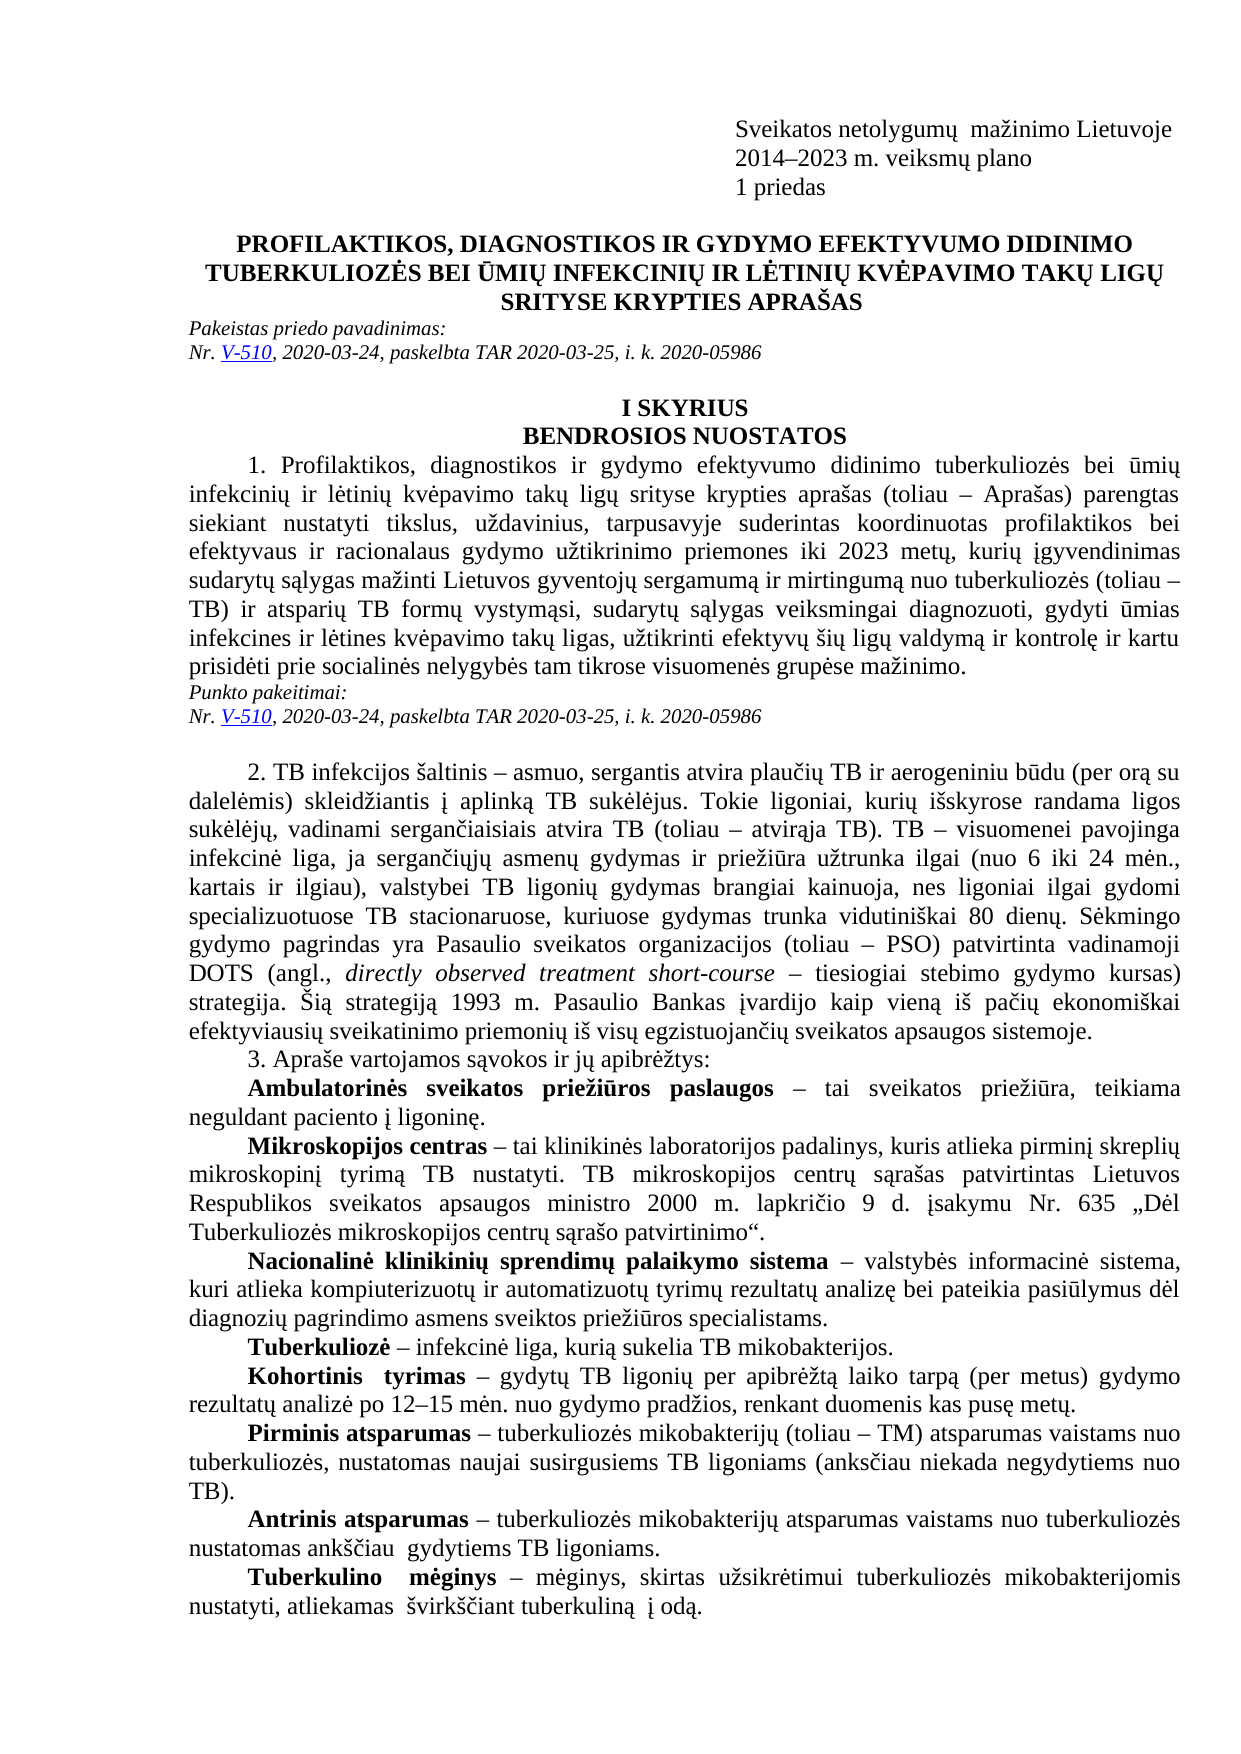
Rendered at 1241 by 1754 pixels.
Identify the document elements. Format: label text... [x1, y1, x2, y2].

text 1. Profilaktikos, diagnostikos ir gydymo efektyvumo didinimo tuberkuliozės bei ūmių infekcinių ir lėtinių kvėpavimo takų ligų srityse krypties aprašas (toliau – Aprašas) parengtas siekiant nustatyti tikslus, uždavinius, tarpusavyje suderintas koordinuotas profilaktikos bei efektyvaus ir racionalaus gydymo užtikrinimo priemones iki 2023 metų, kurių įgyvendinimas sudarytų sąlygas mažinti Lietuvos gyventojų sergamumą ir mirtingumą nuo tuberkuliozės (toliau – TB) ir atsparių TB formų vystymąsi, sudarytų sąlygas veiksmingai diagnozuoti, gydyti ūmias infekcines ir lėtines kvėpavimo takų ligas, užtikrinti efektyvų šių ligų valdymą ir kontrolę ir kartu prisidėti prie socialinės nelygybės tam tikrose visuomenės grupėse mažinimo. [188, 450, 1181, 680]
text Nacionalinė klinikinių sprendimų palaikymo sistema – valstybės informacinė sistema, kuri atlieka kompiuterizuotų ir automatizuotų tyrimų rezultatų analizę bei pateikia pasiūlymus dėl diagnozių pagrindimo asmens sveiktos priežiūros specialistams. [188, 1246, 1181, 1332]
text Ambulatorinės sveikatos priežiūros paslaugos – tai sveikatos priežiūra, teikiama neguldant paciento į ligoninę. [188, 1073, 1181, 1131]
text Tuberkulino mėginys – mėginys, skirtas užsikrėtimui tuberkuliozės mikobakterijomis nustatyti, atliekamas švirkščiant tuberkuliną į odą. [188, 1562, 1181, 1619]
text Punkto pakeitimai: [188, 680, 1181, 704]
text Antrinis atsparumas – tuberkuliozės mikobakterijų atsparumas vaistams nuo tuberkuliozės nustatomas ankščiau gydytiems TB ligoniams. [188, 1504, 1181, 1562]
text 3. Apraše vartojamos sąvokos ir jų apibrėžtys: [188, 1044, 1181, 1073]
text BENDROSIOS NUOSTATOS [188, 421, 1181, 450]
text 1 priedas [188, 172, 1181, 201]
text Sveikatos netolygumų mažinimo Lietuvoje [188, 114, 1181, 143]
text Nr. V-510, 2020-03-24, paskelbta TAR 2020-03-25, i. k. 2020-05986 [188, 340, 1181, 364]
text 2014–2023 m. veiksmų plano [188, 143, 1181, 172]
text Tuberkuliozė – infekcinė liga, kurią sukelia TB mikobakterijos. [188, 1332, 1181, 1361]
text Pakeistas priedo pavadinimas: [188, 316, 1181, 340]
text Mikroskopijos centras – tai klinikinės laboratorijos padalinys, kuris atlieka pirminį skreplių mikroskopinį tyrimą TB nustatyti. TB mikroskopijos centrų sąrašas patvirtintas Lietuvos Respublikos sveikatos apsaugos ministro 2000 m. lapkričio 9 d. įsakymu Nr. 635 „Dėl Tuberkuliozės mikroskopijos centrų sąrašo patvirtinimo“. [188, 1131, 1181, 1246]
text Pirminis atsparumas – tuberkuliozės mikobakterijų (toliau – TM) atsparumas vaistams nuo tuberkuliozės, nustatomas naujai susirgusiems TB ligoniams (anksčiau niekada negydytiems nuo TB). [188, 1418, 1181, 1504]
text 2. TB infekcijos šaltinis – asmuo, sergantis atvira plaučių TB ir aerogeniniu būdu (per orą su dalelėmis) skleidžiantis į aplinką TB sukėlėjus. Tokie ligoniai, kurių išskyrose randama ligos sukėlėjų, vadinami sergančiaisiais atvira TB (toliau – atvirąja TB). TB – visuomenei pavojinga infekcinė liga, ja sergančiųjų asmenų gydymas ir priežiūra užtrunka ilgai (nuo 6 iki 24 mėn., kartais ir ilgiau), valstybei TB ligonių gydymas brangiai kainuoja, nes ligoniai ilgai gydomi specializuotuose TB stacionaruose, kuriuose gydymas trunka vidutiniškai 80 dienų. Sėkmingo gydymo pagrindas yra Pasaulio sveikatos organizacijos (toliau – PSO) patvirtinta vadinamoji DOTS (angl., directly observed treatment short-course – tiesiogiai stebimo gydymo kursas) strategija. Šią strategiją 1993 m. Pasaulio Bankas įvardijo kaip vieną iš pačių ekonomiškai efektyviausių sveikatinimo priemonių iš visų egzistuojančių sveikatos apsaugos sistemoje. [188, 757, 1181, 1044]
text Nr. V-510, 2020-03-24, paskelbta TAR 2020-03-25, i. k. 2020-05986 [188, 704, 1181, 728]
text I SKYRIUS [188, 393, 1181, 421]
text Kohortinis tyrimas – gydytų TB ligonių per apibrėžtą laiko tarpą (per metus) gydymo rezultatų analizė po 12–15 mėn. nuo gydymo pradžios, renkant duomenis kas pusę metų. [188, 1361, 1181, 1418]
text PROFILAKTIKOS, DIAGNOSTIKOS IR GYDYMO EFEKTYVUMO DIDINIMO TUBERKULIOZĖS BEI ŪMIŲ INFEKCINIŲ IR LĖTINIŲ KVĖPAVIMO TAKŲ LIGŲ SRITYSE KRYPTIES APRAŠAS [188, 229, 1181, 316]
